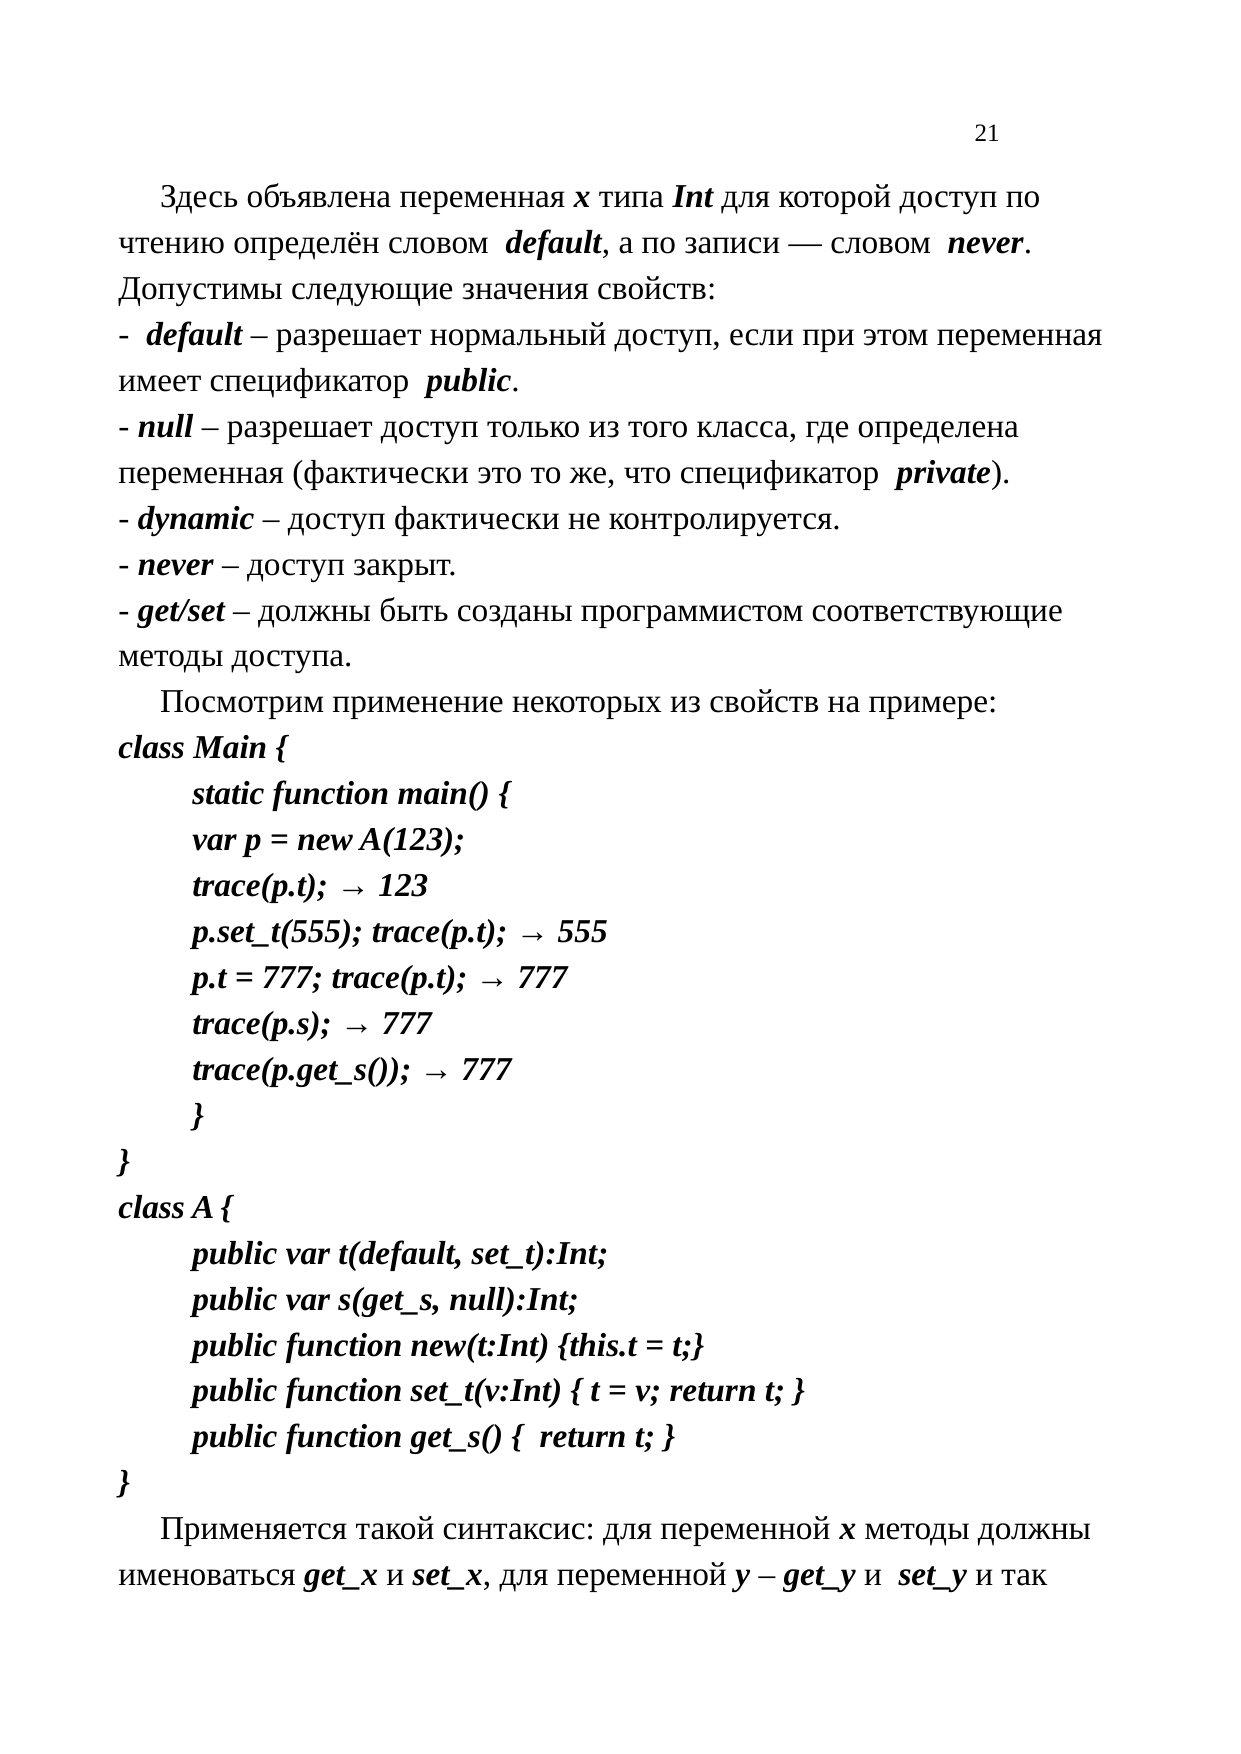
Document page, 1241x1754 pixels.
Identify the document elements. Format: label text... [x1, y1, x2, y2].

text trace(p.t); → 123 [118, 865, 1122, 904]
text - null – разрешает доступ только из того класса, где определена переменная (фактически это то же, что спецификатор private). [118, 406, 1122, 490]
text - dynamic – доступ фактически не контролируется. [118, 498, 1122, 536]
text } [118, 1463, 1122, 1501]
text p.t = 777; trace(p.t); → 777 [118, 957, 1122, 996]
text trace(p.get_s()); → 777 [118, 1049, 1122, 1087]
text public var s(get_s, null):Int; [118, 1279, 1122, 1317]
text static function main() { [118, 773, 1122, 812]
text - get/set – должны быть созданы программистом соответствующие методы доступа. [118, 590, 1122, 674]
text Посмотрим применение некоторых из свойств на примере: [118, 682, 1122, 720]
text public var t(default, set_t):Int; [118, 1233, 1122, 1271]
text public function set_t(v:Int) { t = v; return t; } [118, 1371, 1122, 1409]
text class Main { [118, 728, 1122, 766]
text public function new(t:Int) {this.t = t;} [118, 1325, 1122, 1363]
text public function get_s() { return t; } [118, 1417, 1122, 1455]
text trace(p.s); → 777 [118, 1003, 1122, 1042]
text p.set_t(555); trace(p.t); → 555 [118, 911, 1122, 950]
text var p = new A(123); [118, 819, 1122, 858]
text class A { [118, 1187, 1122, 1225]
text - default – разрешает нормальный доступ, если при этом переменная имеет спецификатор public. [118, 314, 1122, 398]
text } [118, 1095, 1122, 1133]
text } [118, 1141, 1122, 1179]
text Здесь объявлена переменная x типа Int для которой доступ по чтению определён словом default, а по записи — словом never. Допустимы следующие значения свойств: [118, 176, 1122, 307]
text - never – доступ закрыт. [118, 544, 1122, 582]
text Применяется такой синтаксис: для переменной x методы должны именоваться get_x и set_x, для переменной y – get_y и set_y и так [118, 1508, 1122, 1593]
